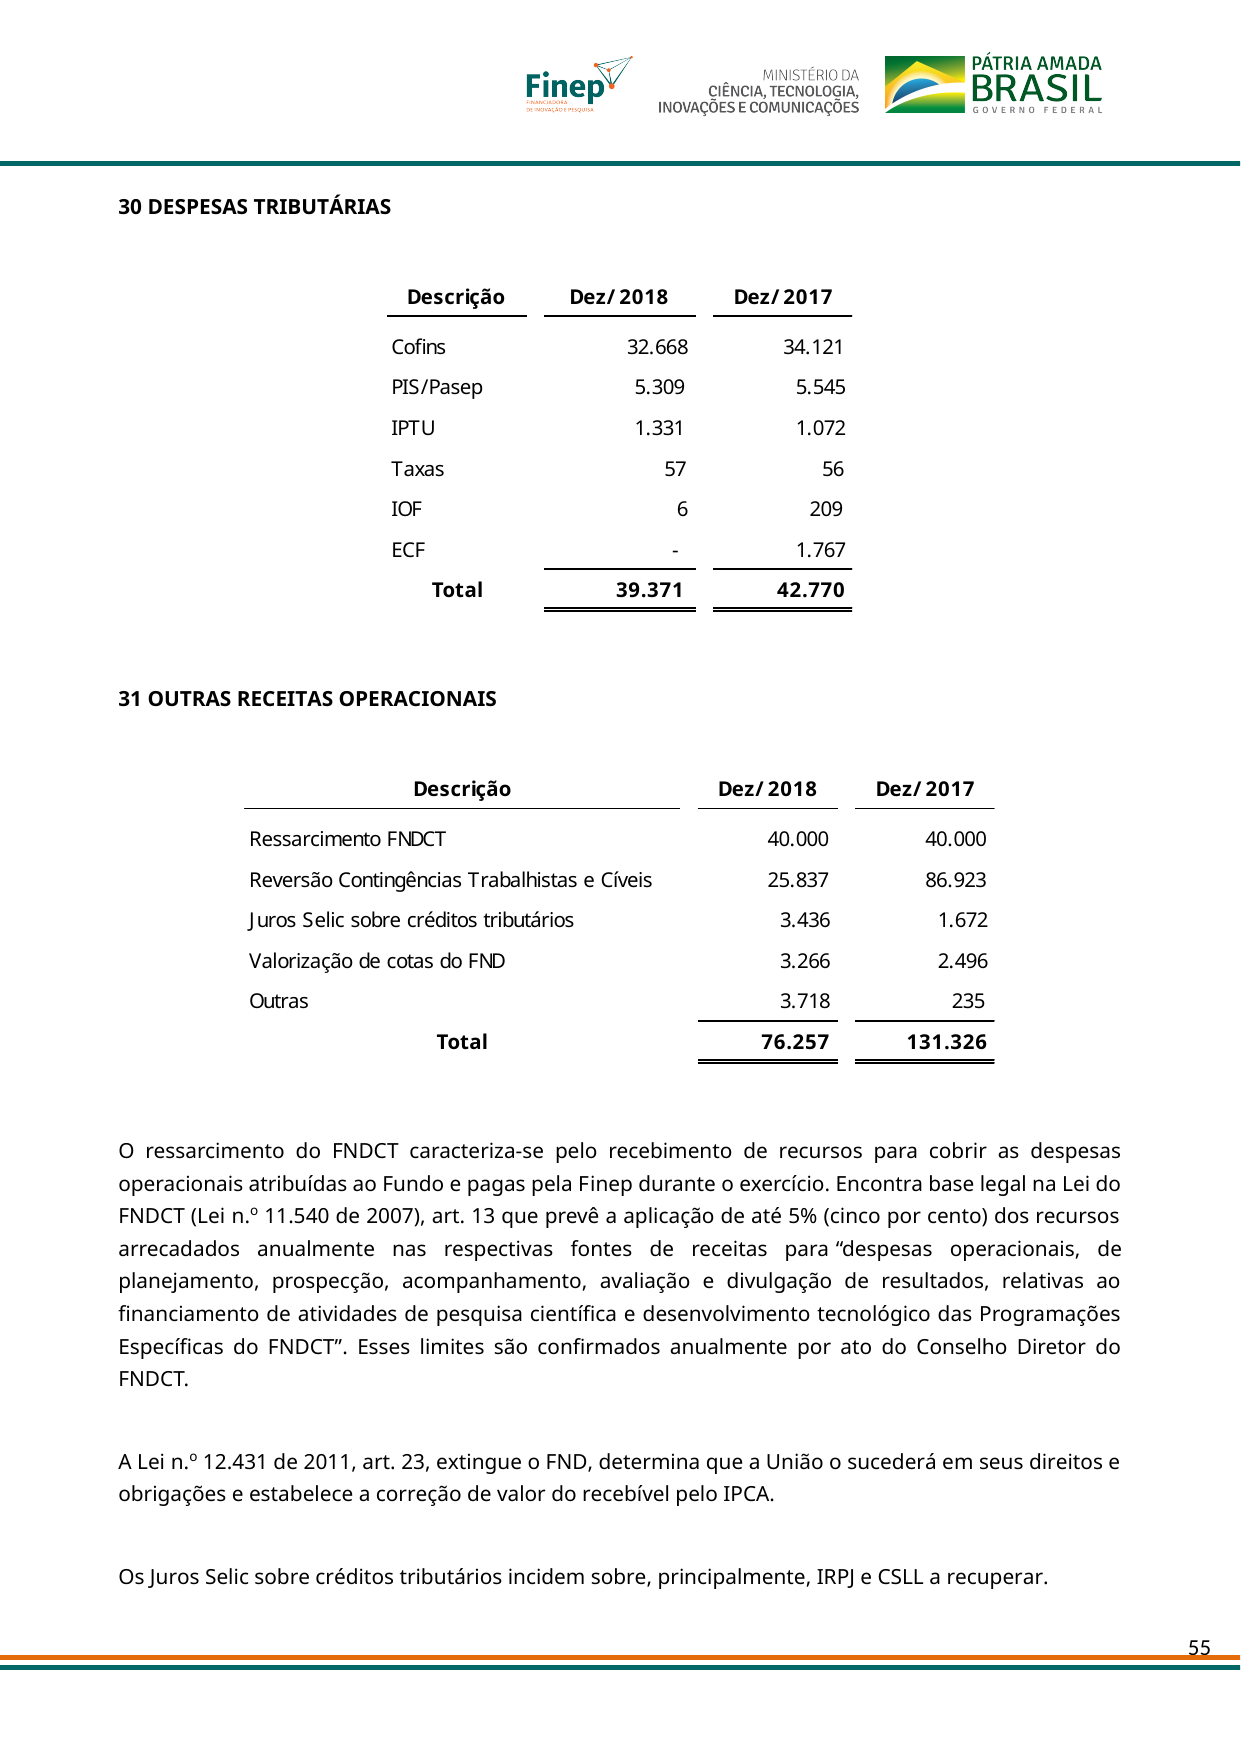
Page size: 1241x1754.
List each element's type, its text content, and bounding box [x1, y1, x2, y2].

text O ressarcimento do FNDCT caracteriza-se pelo recebimento de recursos para cobrir as despesas operacionais atribuídas ao Fundo e pagas pela Finep durante o exercício. Encontra base legal na Lei do FNDCT (Lei n.o 11.540 de 2007), art. 13 que prevê a aplicação de até 5% (cinco por cento) dos recursos arrecadados anualmente nas respectivas fontes de receitas para “despesas operacionais, de planejamento, prospecção, acompanhamento, avaliação e divulgação de resultados, relativas ao financiamento de atividades de pesquisa científica e desenvolvimento tecnológico das Programações Específicas do FNDCT”. Esses limites são confirmados anualmente por ato do Conselho Diretor do FNDCT. [118, 1136, 1122, 1393]
text A Lei n.o 12.431 de 2011, art. 23, extingue o FND, determina que a União o sucederá em seus direitos e obrigações e estabelece a correção de valor do recebível pelo IPCA. [118, 1447, 1122, 1508]
subtitle 30 DESPESAS TRIBUTÁRIAS [118, 192, 1122, 220]
subtitle 31 OUTRAS RECEITAS OPERACIONAIS [118, 684, 1122, 713]
text Os Juros Selic sobre créditos tributários incidem sobre, principalmente, IRPJ e CSLL a recuperar. [118, 1562, 1122, 1591]
